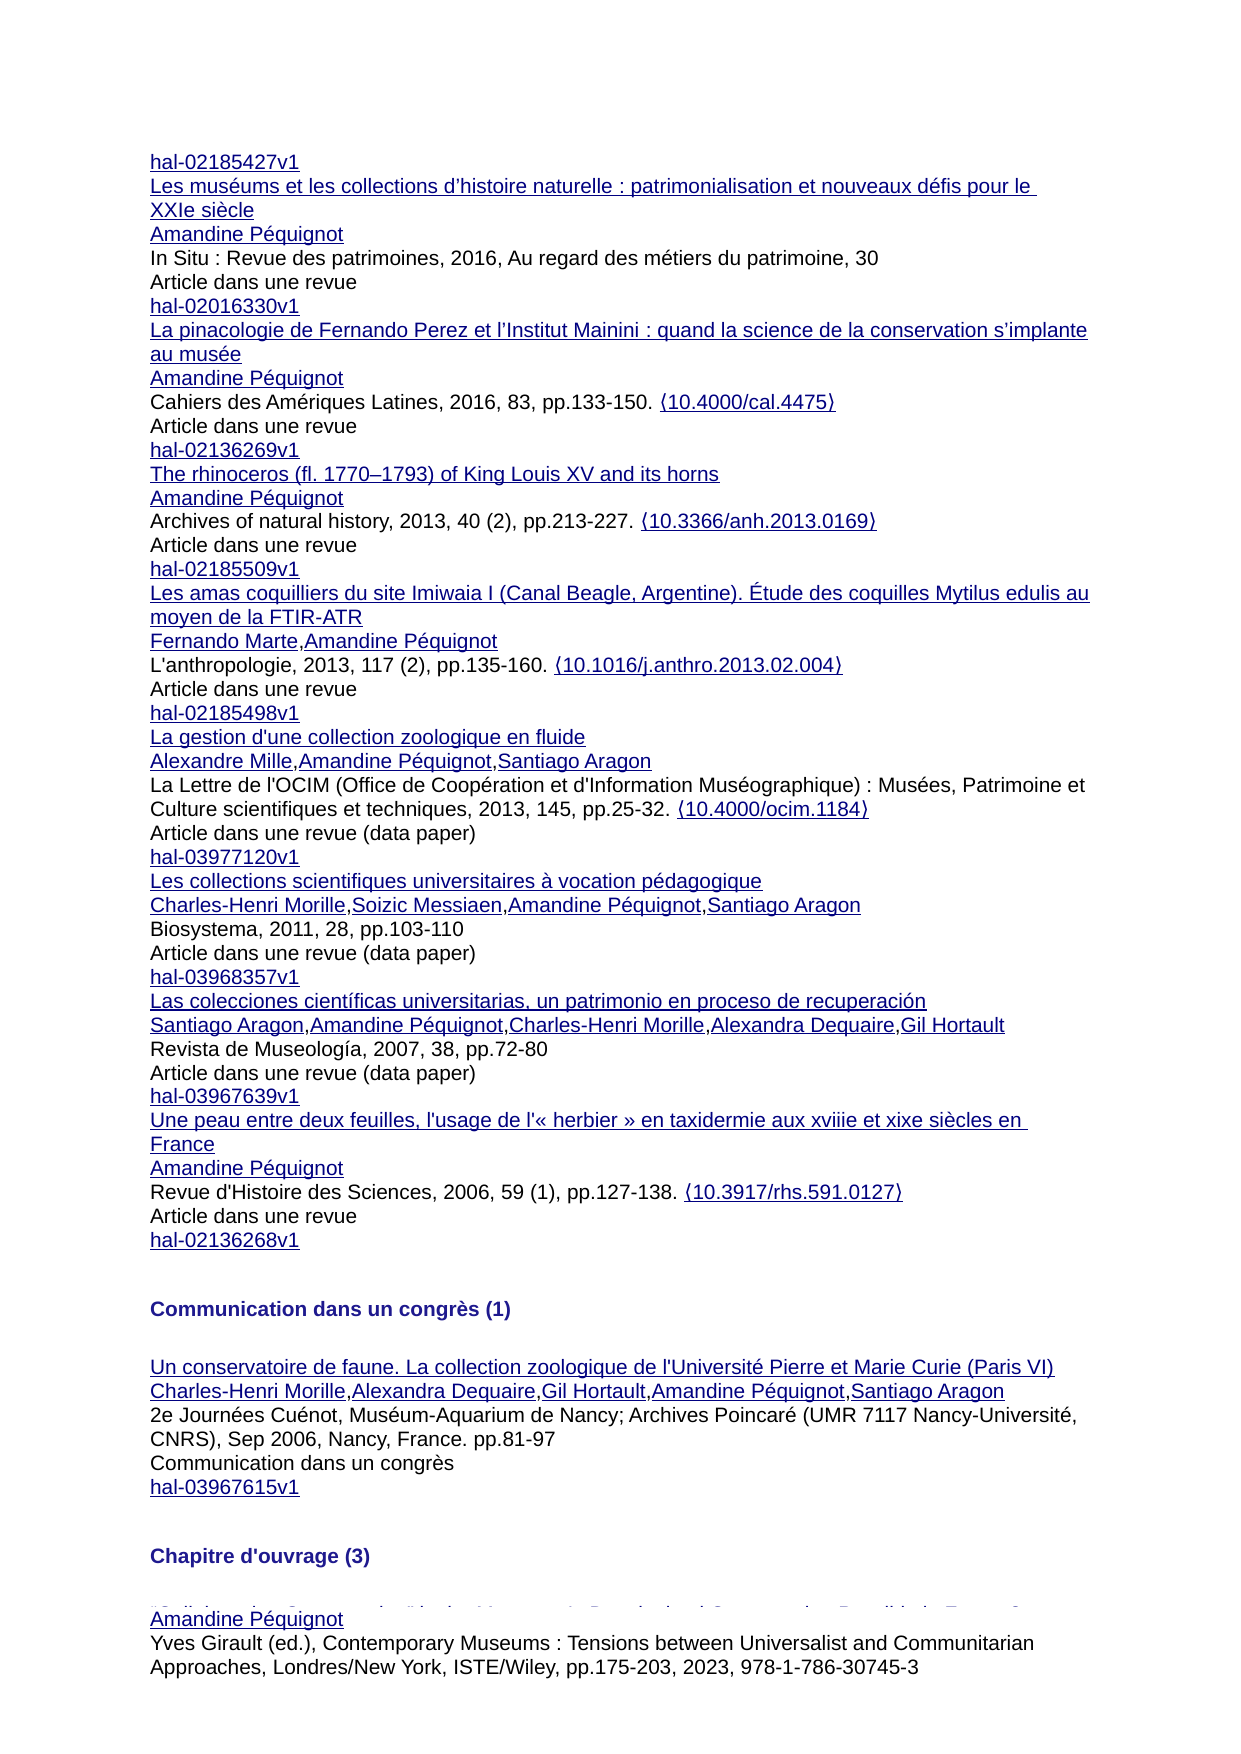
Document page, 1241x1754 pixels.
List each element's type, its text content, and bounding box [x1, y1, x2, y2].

subtitle Chapitre d'ouvrage (3) [150, 1544, 1090, 1568]
table_cell Les amas coquilliers du site Imiwaia I (Canal Beagle, Argentine). Étude des coquilles Mytilus edulis au [150, 581, 1090, 602]
table_cell Une peau entre deux feuilles, l'usage de l'« herbier » en taxidermie aux xviiie et xixe siècles en France Amandine Péquignot Revue d'Histoire des Sciences, 2006, 59 (1), pp.127-138. ⟨10.3917/rhs.591.0127⟩ Article dans une revue hal-02136268v1 [150, 1108, 1090, 1252]
table_cell Les muséums et les collections d’histoire naturelle : patrimonialisation et nouveaux défis pour le XXIe siècle Amandine Péquignot In Situ : Revue des patrimoines, 2016, Au regard des métiers du patrimoine, 30 Article dans une revue hal-02016330v1 [150, 174, 1090, 318]
table_cell Les collections scientifiques universitaires à vocation pédagogique Charles-Henri Morille,Soizic Messiaen,Amandine Péquignot,Santiago Aragon Biosystema, 2011, 28, pp.103-110 Article dans une revue (data paper) hal-03968357v1 [150, 869, 1090, 988]
table_cell Las colecciones científicas universitarias, un patrimonio en proceso de recuperación Santiago Aragon,Amandine Péquignot,Charles-Henri Morille,Alexandra Dequaire,Gil Hortault Revista de Museología, 2007, 38, pp.72-80 Article dans une revue (data paper) hal-03967639v1 [150, 989, 1090, 1108]
table_cell The rhinoceros (fl. 1770–1793) of King Louis XV and its horns Amandine Péquignot Archives of natural history, 2013, 40 (2), pp.213-227. ⟨10.3366/anh.2013.0169⟩ Article dans une revue hal-02185509v1 [150, 461, 1090, 581]
table_header “Collaborative Conservation” in the Museum: Is Decolonized Conservation Possible in France? Amandine Péquignot Yves Girault (ed.), Contemporary Museums : Tensions between Universalist and Communitarian Approaches, Londres/New York, ISTE/Wiley, pp.175-203, 2023, 978-1-786-30745-3 [150, 1602, 1090, 1679]
subtitle Communication dans un congrès (1) [150, 1297, 1090, 1321]
table_cell La pinacologie de Fernando Perez et l’Institut Mainini : quand la science de la conservation s’implante au musée Amandine Péquignot Cahiers des Amériques Latines, 2016, 83, pp.133-150. ⟨10.4000/cal.4475⟩ Article dans une revue hal-02136269v1 [150, 318, 1090, 461]
table_cell La gestion d'une collection zoologique en fluide Alexandre Mille,Amandine Péquignot,Santiago Aragon La Lettre de l'OCIM (Office de Coopération et d'Information Muséographique) : Musées, Patrimoine et Culture scientifiques et techniques, 2013, 145, pp.25-32. ⟨10.4000/ocim.1184⟩ Article dans une revue (data paper) hal-03977120v1 [150, 725, 1090, 869]
table_cell moyen de la FTIR-ATR Fernando Marte,Amandine Péquignot L'anthropologie, 2013, 117 (2), pp.135-160. ⟨10.1016/j.anthro.2013.02.004⟩ Article dans une revue hal-02185498v1 [150, 603, 1090, 725]
table_cell New Insights into the heart of Voltaire using a multidisciplinary approach Nathalie Buisson,Caroline Laffont,Amandine Péquignot,Cécile Badoual,Patrick Faulconet al. International Journal of Conservation Science, 2017, 8 (1), pp.67-80 Article dans une revue hal-02185427v1 [150, 150, 1090, 174]
table_header Un conservatoire de faune. La collection zoologique de l'Université Pierre et Marie Curie (Paris VI) Charles-Henri Morille,Alexandra Dequaire,Gil Hortault,Amandine Péquignot,Santiago Aragon 2e Journées Cuénot, Muséum-Aquarium de Nancy; Archives Poincaré (UMR 7117 Nancy-Université, CNRS), Sep 2006, Nancy, France. pp.81-97 Communication dans un congrès hal-03967615v1 [150, 1355, 1090, 1499]
